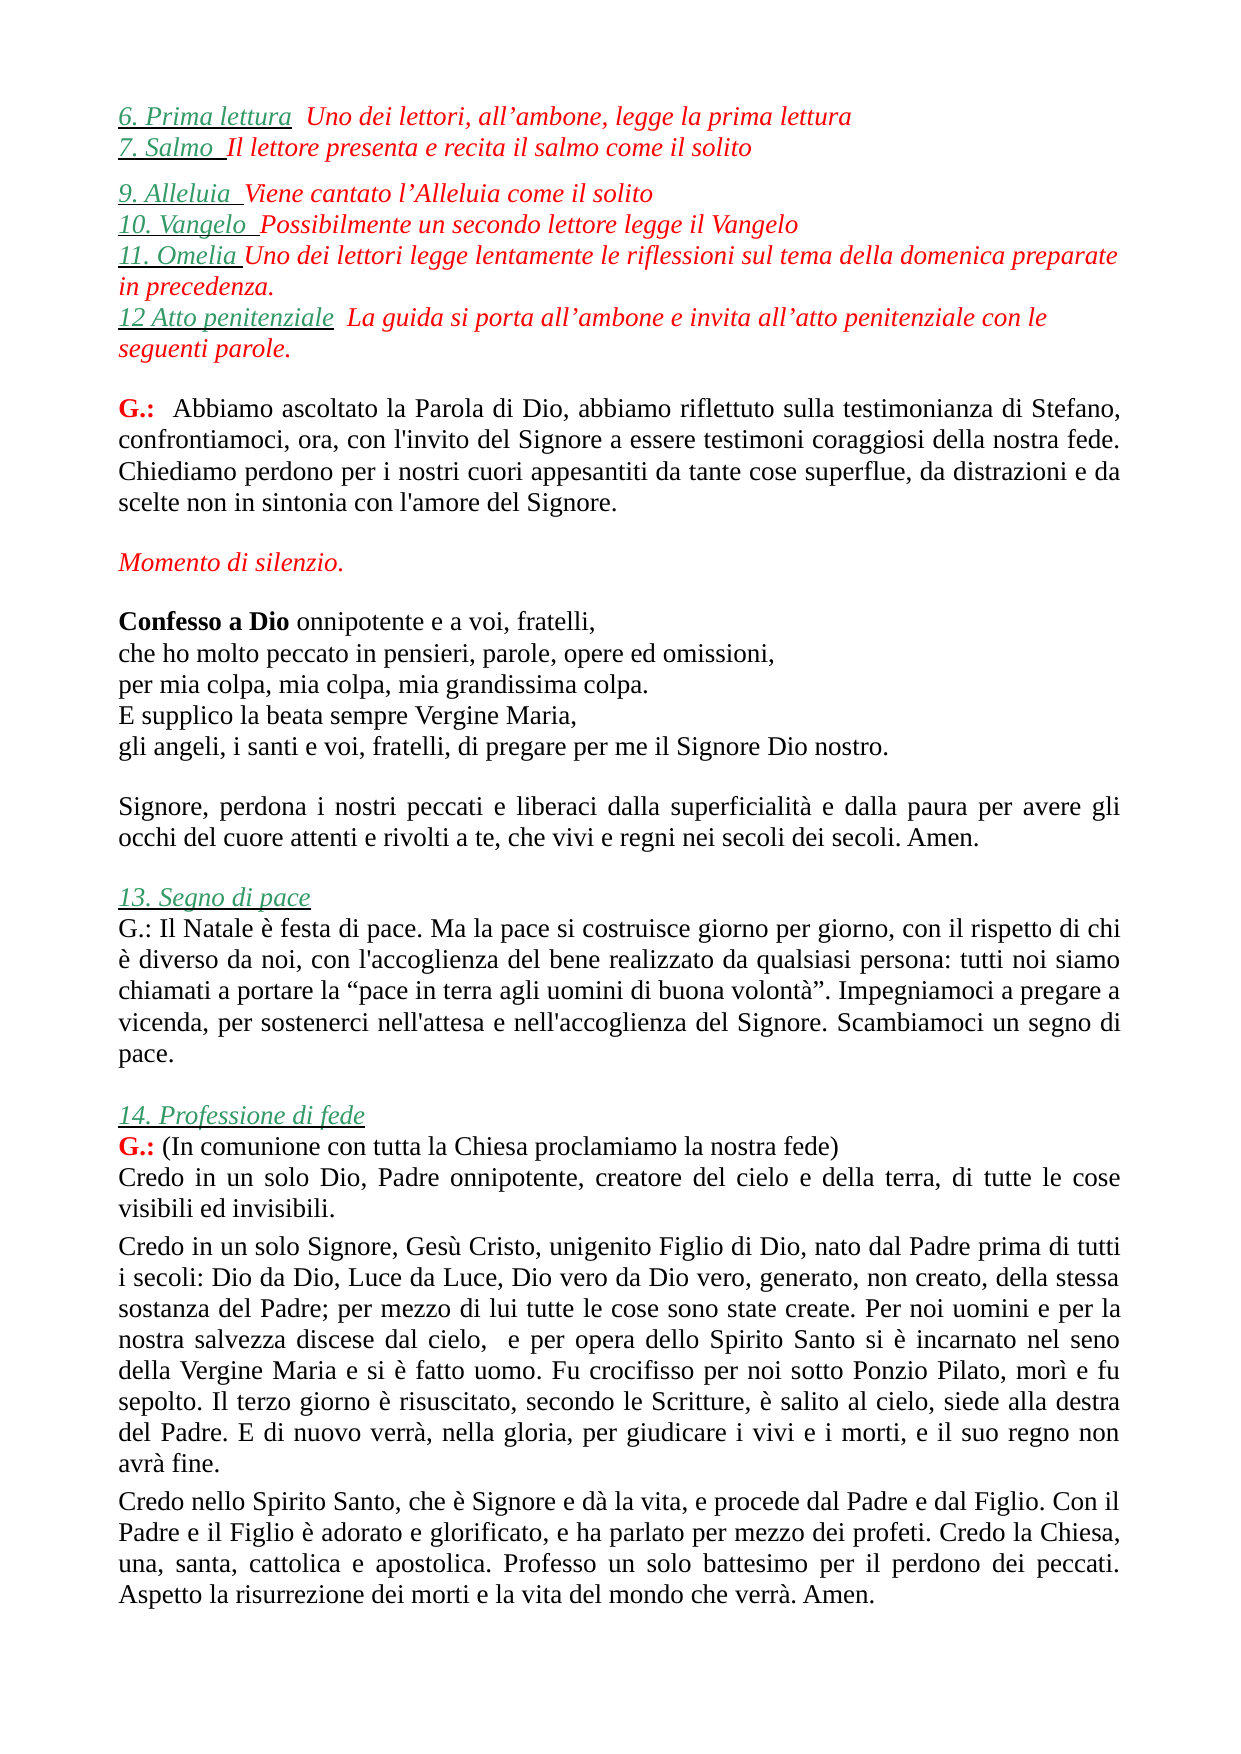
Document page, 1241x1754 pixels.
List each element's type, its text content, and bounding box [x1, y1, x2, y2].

text Credo nello Spirito Santo, che è Signore e dà la vita, e procede dal Padre e dal Figlio. Con il Padre e il Figlio è adorato e glorificato, e ha parlato per mezzo dei profeti. Credo la Chiesa, una, santa, cattolica e apostolica. Professo un solo battesimo per il perdono dei peccati. Aspetto la risurrezione dei morti e la vita del mondo che verrà. Amen. [118, 1485, 1122, 1609]
text E supplico la beata sempre Ver­gine Maria, [118, 699, 1122, 730]
text 6. Prima lettura Uno dei lettori, all’ambone, legge la prima lettura [118, 100, 1122, 131]
text Credo in un solo Dio, Padre onnipotente, creatore del cielo e della terra, di tutte le cose visibili ed invisibili. [118, 1161, 1122, 1224]
text per mia colpa, mia colpa, mia grandissi­ma colpa. [118, 668, 1122, 699]
text 14. Professione di fede [118, 1099, 1122, 1130]
text 13. Segno di pace [118, 881, 1122, 912]
text gli angeli, i santi e voi, fratelli, di pregare per me il Signore Dio nostro. [118, 730, 1122, 761]
text G.: Abbiamo ascoltato la Parola di Dio, abbiamo riflettuto sulla testimonianza di Stefano, confrontiamoci, ora, con l'invito del Signore a essere testimoni coraggiosi della nostra fede. Chiediamo perdono per i nostri cuori appesantiti da tante cose superflue, da distrazioni e da scelte non in sintonia con l'amore del Signore. [118, 392, 1122, 517]
text Signore, perdona i nostri peccati e liberaci dalla superficialità e dalla paura per avere gli occhi del cuore attenti e rivolti a te, che vivi e regni nei secoli dei secoli. Amen. [118, 790, 1122, 852]
text Credo in un solo Signore, Gesù Cristo, unigenito Figlio di Dio, nato dal Padre prima di tutti i secoli: Dio da Dio, Luce da Luce, Dio vero da Dio vero, generato, non creato, della stessa sostanza del Padre; per mezzo di lui tutte le cose sono state create. Per noi uomini e per la nostra salvezza discese dal cielo, e per opera dello Spirito Santo si è incarnato nel seno della Vergine Maria e si è fatto uomo. Fu crocifisso per noi sotto Ponzio Pilato, morì e fu sepolto. Il terzo giorno è risuscitato, secondo le Scritture, è salito al cielo, siede alla destra del Padre. E di nuovo verrà, nella gloria, per giudicare i vivi e i morti, e il suo regno non avrà fine. [118, 1229, 1122, 1479]
text 10. Vangelo Possibilmente un secondo lettore legge il Vangelo [118, 208, 1122, 239]
text 7. Salmo Il lettore presenta e recita il salmo come il solito [118, 131, 1122, 162]
text G.: Il Natale è festa di pace. Ma la pace si costruisce giorno per giorno, con il rispetto di chi è diverso da noi, con l'accoglienza del bene realizzato da qualsiasi persona: tutti noi siamo chiamati a portare la “pace in terra agli uomini di buona volontà”. Impegniamoci a pregare a vicenda, per sostenerci nell'attesa e nell'accoglienza del Signore. Scambiamoci un segno di pace. [118, 912, 1122, 1068]
text 9. Alleluia Viene cantato l’Alleluia come il solito [118, 177, 1122, 208]
text G.: (In comunione con tutta la Chiesa proclamiamo la nostra fede) [118, 1130, 1122, 1161]
text che ho molto peccato in pensieri, parole, opere ed omissioni, [118, 637, 1122, 668]
text 11. Omelia Uno dei lettori legge lentamente le riflessioni sul tema della domenica preparate in precedenza. [118, 239, 1122, 301]
text Confesso a Dio onnipotente e a voi, fratelli, [118, 606, 1122, 637]
text 12 Atto penitenziale La guida si porta all’ambone e invita all’atto penitenziale con le seguenti parole. [118, 301, 1122, 363]
text Momento di silenzio. [118, 546, 1122, 577]
